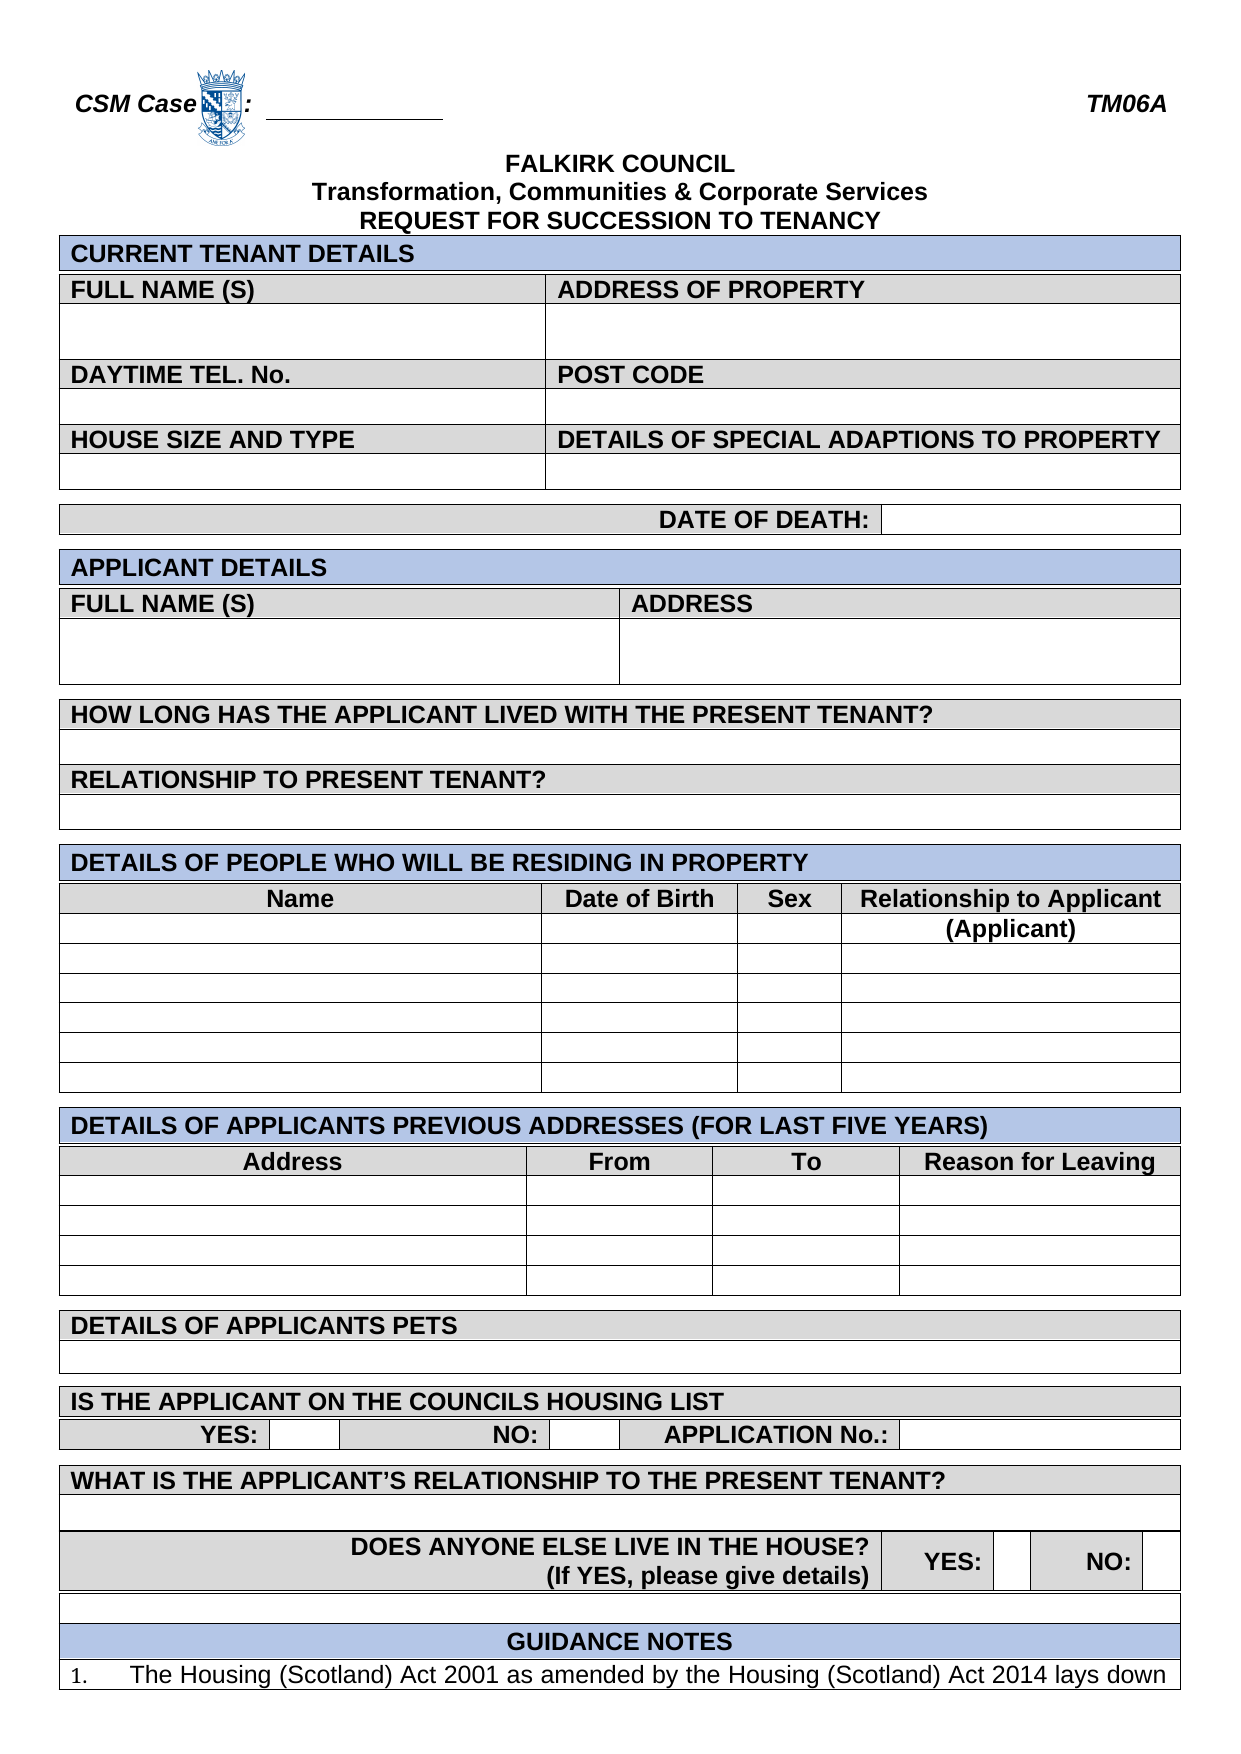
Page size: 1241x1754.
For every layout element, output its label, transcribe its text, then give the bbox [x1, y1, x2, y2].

table_cell [713, 1266, 899, 1294]
table_header [900, 1420, 1180, 1449]
table_header [550, 1420, 619, 1449]
table_header Sex [738, 884, 841, 913]
table_cell RELATIONSHIP TO PRESENT TENANT? [60, 765, 1180, 793]
table_header Address [60, 1147, 526, 1175]
table_header IS THE APPLICANT ON THE COUNCILS HOUSING LIST [60, 1387, 1180, 1416]
table_header TM06A [443, 89, 1181, 119]
table_header From [527, 1147, 712, 1175]
table_header [60, 1594, 1180, 1623]
table_cell HOUSE SIZE AND TYPE [60, 425, 545, 453]
table_header WHAT IS THE APPLICANT’S RELATIONSHIP TO THE PRESENT TENANT? [60, 1466, 1180, 1494]
table_header CURRENT TENANT DETAILS [60, 236, 1180, 270]
table_cell [713, 1206, 899, 1235]
table_cell [60, 730, 1180, 764]
table_cell [900, 1176, 1180, 1205]
table_header To [713, 1147, 899, 1175]
table_cell [527, 1206, 712, 1235]
table_header DOES ANYONE ELSE LIVE IN THE HOUSE? (If YES, please give details) [60, 1532, 881, 1590]
table_header Reason for Leaving [900, 1147, 1180, 1175]
table_cell DETAILS OF SPECIAL ADAPTIONS TO PROPERTY [546, 425, 1180, 453]
table_header DETAILS OF APPLICANTS PETS [60, 1311, 1180, 1339]
table_cell POST CODE [546, 360, 1180, 388]
table_cell [60, 974, 541, 1002]
table_header [1143, 1532, 1180, 1590]
table_cell [738, 974, 841, 1002]
table_cell [546, 304, 1180, 358]
table_cell [738, 1033, 841, 1062]
table_cell (Applicant) [842, 914, 1180, 943]
table_cell [542, 974, 737, 1002]
table_cell DAYTIME TEL. No. [60, 360, 545, 388]
table_cell [620, 619, 1180, 683]
table_header [994, 1532, 1030, 1590]
table_cell [60, 1206, 526, 1235]
table_cell [60, 944, 541, 972]
text REQUEST FOR SUCCESSION TO TENANCY [59, 206, 1181, 235]
table_cell [60, 619, 619, 683]
table_cell [60, 1266, 526, 1294]
table_cell [60, 1033, 541, 1062]
table_cell [60, 389, 545, 423]
table_cell [542, 1063, 737, 1092]
table_cell [842, 1003, 1180, 1032]
table_cell [842, 974, 1180, 1002]
table_cell [738, 914, 841, 943]
table_header DETAILS OF PEOPLE WHO WILL BE RESIDING IN PROPERTY [60, 845, 1180, 880]
table_cell [527, 1266, 712, 1294]
table_cell [542, 1003, 737, 1032]
table_cell [738, 1063, 841, 1092]
table_cell GUIDANCE NOTES [60, 1624, 1180, 1658]
table_header ADDRESS [620, 589, 1180, 617]
table_header YES: [882, 1532, 993, 1590]
table_cell [900, 1236, 1180, 1265]
table_cell [546, 454, 1180, 488]
table_cell [842, 1033, 1180, 1062]
table_cell [842, 944, 1180, 972]
table_cell [60, 1495, 1180, 1530]
table_cell [60, 1063, 541, 1092]
table_header FULL NAME (S) [60, 275, 545, 303]
table_cell [60, 1003, 541, 1032]
table_cell [60, 454, 545, 488]
table_header NO: [1031, 1532, 1142, 1590]
table_cell [738, 944, 841, 972]
table_cell [546, 389, 1180, 423]
text Transformation, Communities & Corporate Services [59, 177, 1181, 206]
table_header Name [60, 884, 541, 913]
table_header FULL NAME (S) [60, 589, 619, 617]
table_cell [60, 1176, 526, 1205]
table_cell [842, 1063, 1180, 1092]
table_cell [60, 1341, 1180, 1373]
table_header Date of Birth [542, 884, 737, 913]
table_cell [542, 914, 737, 943]
table_cell [60, 795, 1180, 829]
text FALKIRK COUNCIL [59, 148, 1181, 177]
table_header CSM Case No.: [59, 89, 197, 119]
table_header APPLICANT DETAILS [60, 550, 1180, 584]
table_header YES: [60, 1420, 269, 1449]
table_cell [713, 1236, 899, 1265]
table_header CSM Case No.: [245, 89, 266, 119]
table_cell [60, 1236, 526, 1265]
table_header NO: [340, 1420, 549, 1449]
table_header HOW LONG HAS THE APPLICANT LIVED WITH THE PRESENT TENANT? [60, 700, 1180, 728]
table_cell [542, 944, 737, 972]
table_cell [527, 1236, 712, 1265]
table_header DATE OF DEATH: [60, 505, 881, 533]
table_header ADDRESS OF PROPERTY [546, 275, 1180, 303]
table_cell The Housing (Scotland) Act 2001 as amended by the Housing (Scotland) Act 2014 lays down the conditions which have to be met before someone can succeed to a tenancy. A succession of tenancy can only be granted following the death of a tenant and where the following conditions are met: The person must be eligible to succeed to the tenancy. An eligible person would be the tenant’s partner; in joint tenancies the surviving tenant; or members of the tenant’s family over the age of 16 or a live-in carer. The eligible person must have notified Falkirk Council that they have lived in the house as their main and principal home for a minimum of 12 months unless they are a spouse or civil partner or remaining joint tenant. The 12 month qualifying period does not start until either the tenant or occupant has advised Falkirk Council that the person has moved in. Where an applicant does not qualify for a succession to tenancy they may still be considered for a transfer of tenancy. Each case will be considered on its merits at the discretion of the housing operations co-ordinator. The Council must comply with Data Protection Legislation as defined by the Data Protection Act 2018. You can find out how we handle personal data at Privacy notices: Homes & property - Housing & housing property | Falkirk Council [60, 1660, 1180, 1689]
table_cell [527, 1176, 712, 1205]
table_header APPLICATION No.: [620, 1420, 899, 1449]
table_cell [713, 1176, 899, 1205]
table_cell [738, 1003, 841, 1032]
table_header [266, 89, 443, 119]
table_cell [60, 304, 545, 358]
table_cell [60, 914, 541, 943]
table_cell [542, 1033, 737, 1062]
table_cell [900, 1266, 1180, 1294]
table_header [882, 505, 1180, 533]
table_header [270, 1420, 339, 1449]
table_header DETAILS OF APPLICANTS PREVIOUS ADDRESSES (FOR LAST FIVE YEARS) [60, 1108, 1180, 1142]
table_header Relationship to Applicant [842, 884, 1180, 913]
table_cell [900, 1206, 1180, 1235]
